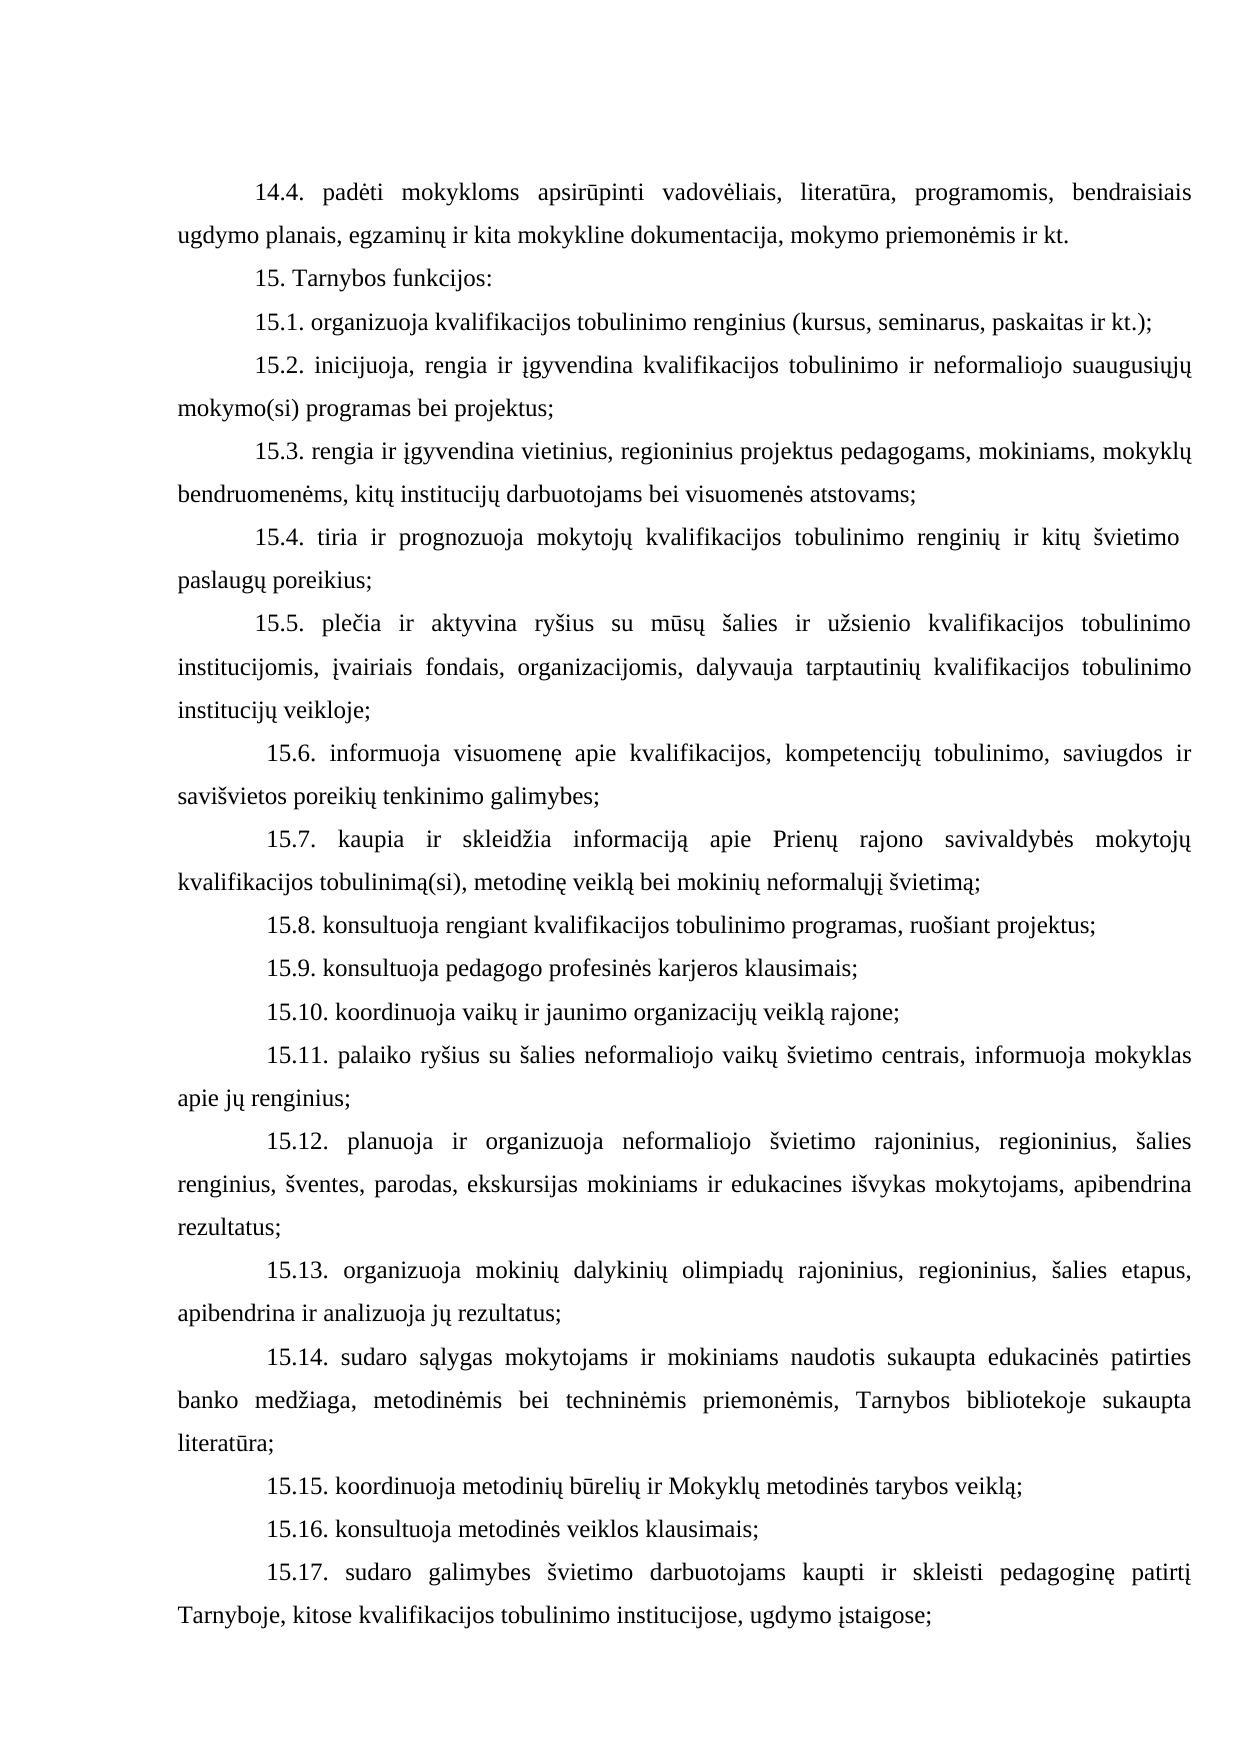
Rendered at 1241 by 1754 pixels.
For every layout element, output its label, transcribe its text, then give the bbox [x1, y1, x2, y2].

text 15.15. koordinuoja metodinių būrelių ir Mokyklų metodinės tarybos veiklą; [177, 1471, 1192, 1500]
text 15.1. organizuoja kvalifikacijos tobulinimo renginius (kursus, seminarus, paskaitas ir kt.); [177, 307, 1192, 335]
text 15.4. tiria ir prognozuoja mokytojų kvalifikacijos tobulinimo renginių ir kitų švietimo paslaugų poreikius; [177, 522, 1181, 594]
text 15.9. konsultuoja pedagogo profesinės karjeros klausimais; [177, 953, 1192, 982]
text 15.3. rengia ir įgyvendina vietinius, regioninius projektus pedagogams, mokiniams, mokyklų bendruomenėms, kitų institucijų darbuotojams bei visuomenės atstovams; [177, 436, 1192, 508]
text 15.10. koordinuoja vaikų ir jaunimo organizacijų veiklą rajone; [177, 997, 1192, 1025]
text 15.17. sudaro galimybes švietimo darbuotojams kaupti ir skleisti pedagoginę patirtį Tarnyboje, kitose kvalifikacijos tobulinimo institucijose, ugdymo įstaigose; [177, 1557, 1192, 1629]
text 15.14. sudaro sąlygas mokytojams ir mokiniams naudotis sukaupta edukacinės patirties banko medžiaga, metodinėmis bei techninėmis priemonėmis, Tarnybos bibliotekoje sukaupta literatūra; [177, 1342, 1192, 1457]
text 14.4. padėti mokykloms apsirūpinti vadovėliais, literatūra, programomis, bendraisiais ugdymo planais, egzaminų ir kita mokykline dokumentacija, mokymo priemonėmis ir kt. [177, 177, 1192, 249]
text 15.13. organizuoja mokinių dalykinių olimpiadų rajoninius, regioninius, šalies etapus, apibendrina ir analizuoja jų rezultatus; [177, 1255, 1192, 1327]
text 15.8. konsultuoja rengiant kvalifikacijos tobulinimo programas, ruošiant projektus; [177, 910, 1192, 939]
text 15.16. konsultuoja metodinės veiklos klausimais; [177, 1514, 1192, 1543]
text 15.7. kaupia ir skleidžia informaciją apie Prienų rajono savivaldybės mokytojų kvalifikacijos tobulinimą(si), metodinę veiklą bei mokinių neformalųjį švietimą; [177, 824, 1192, 896]
text 15.6. informuoja visuomenę apie kvalifikacijos, kompetencijų tobulinimo, saviugdos ir savišvietos poreikių tenkinimo galimybes; [177, 738, 1192, 810]
text 15.2. inicijuoja, rengia ir įgyvendina kvalifikacijos tobulinimo ir neformaliojo suaugusiųjų mokymo(si) programas bei projektus; [177, 350, 1192, 422]
text 15. Tarnybos funkcijos: [177, 263, 1192, 292]
text 15.11. palaiko ryšius su šalies neformaliojo vaikų švietimo centrais, informuoja mokyklas apie jų renginius; [177, 1040, 1192, 1112]
text 15.5. plečia ir aktyvina ryšius su mūsų šalies ir užsienio kvalifikacijos tobulinimo institucijomis, įvairiais fondais, organizacijomis, dalyvauja tarptautinių kvalifikacijos tobulinimo institucijų veikloje; [177, 608, 1192, 723]
text 15.12. planuoja ir organizuoja neformaliojo švietimo rajoninius, regioninius, šalies renginius, šventes, parodas, ekskursijas mokiniams ir edukacines išvykas mokytojams, apibendrina rezultatus; [177, 1126, 1192, 1241]
